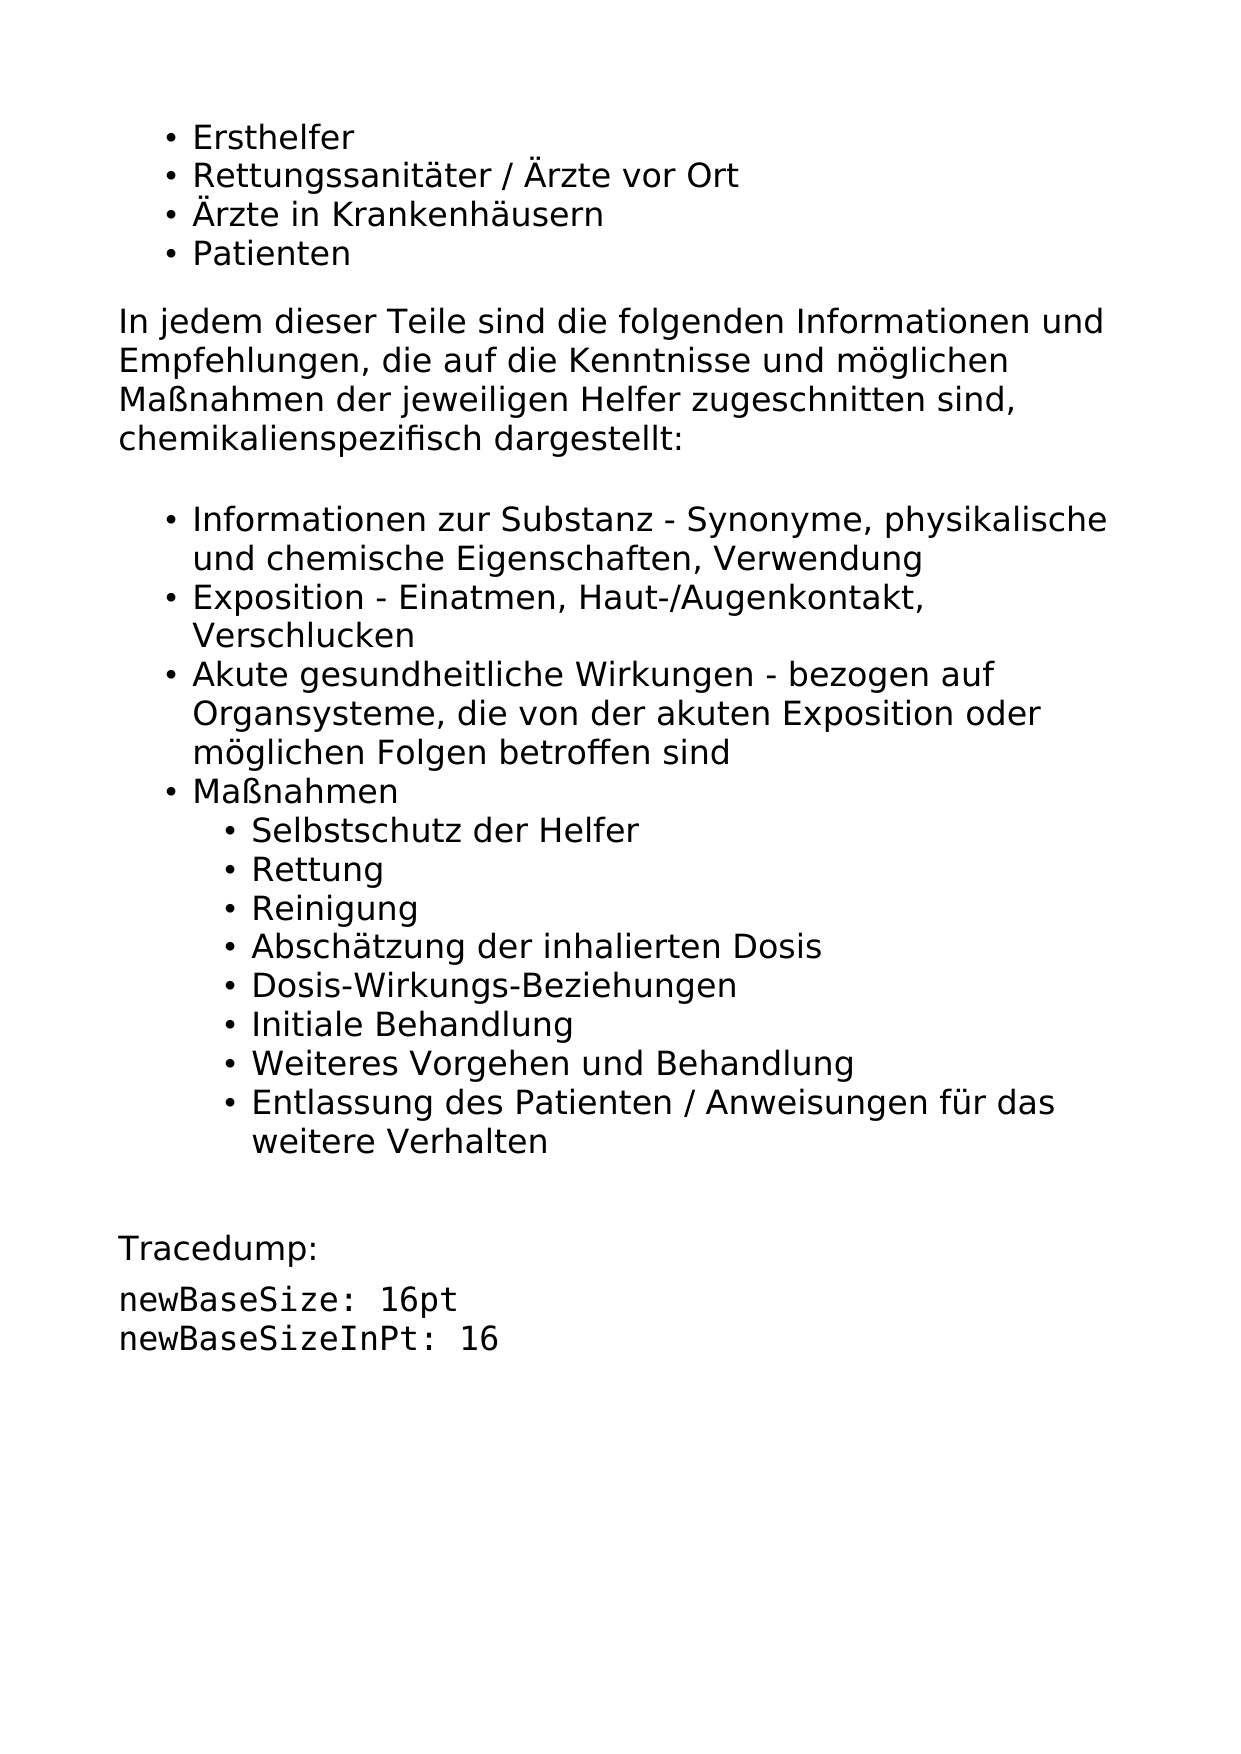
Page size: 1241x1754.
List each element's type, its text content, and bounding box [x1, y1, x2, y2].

list Akute gesundheitliche Wirkungen - bezogen auf Organsysteme, die von der akuten Exposition oder möglichen Folgen betroffen sind [177, 656, 1122, 772]
list Maßnahmen [177, 772, 1122, 811]
list Abschätzung der inhalierten Dosis [236, 928, 1122, 967]
list Informationen zur Substanz - Synonyme, physikalische und chemische Eigenschaften, Verwendung [177, 500, 1122, 578]
list Patienten [177, 235, 1122, 273]
list Rettungssanitäter / Ärzte vor Ort [177, 157, 1122, 196]
list Initiale Behandlung [236, 1006, 1122, 1044]
list Rettung [236, 850, 1122, 889]
list Entlassung des Patienten / Anweisungen für das weitere Verhalten [236, 1083, 1122, 1161]
list Exposition - Einatmen, Haut-/Augenkontakt, Verschlucken [177, 578, 1122, 656]
list Ersthelfer [177, 118, 1122, 157]
text Tracedump: [118, 1190, 1122, 1268]
text In jedem dieser Teile sind die folgenden Informationen und Empfehlungen, die auf die Kenntnisse und möglichen Maßnahmen der jeweiligen Helfer zugeschnitten sind, chemikalienspezifisch dargestellt: [118, 303, 1122, 458]
list Selbstschutz der Helfer [236, 811, 1122, 850]
list Reinigung [236, 889, 1122, 928]
list Dosis-Wirkungs-Beziehungen [236, 967, 1122, 1006]
list Weiteres Vorgehen und Behandlung [236, 1044, 1122, 1083]
text newBaseSize: 16pt newBaseSizeInPt: 16 [118, 1281, 1122, 1358]
list Ärzte in Krankenhäusern [177, 196, 1122, 235]
